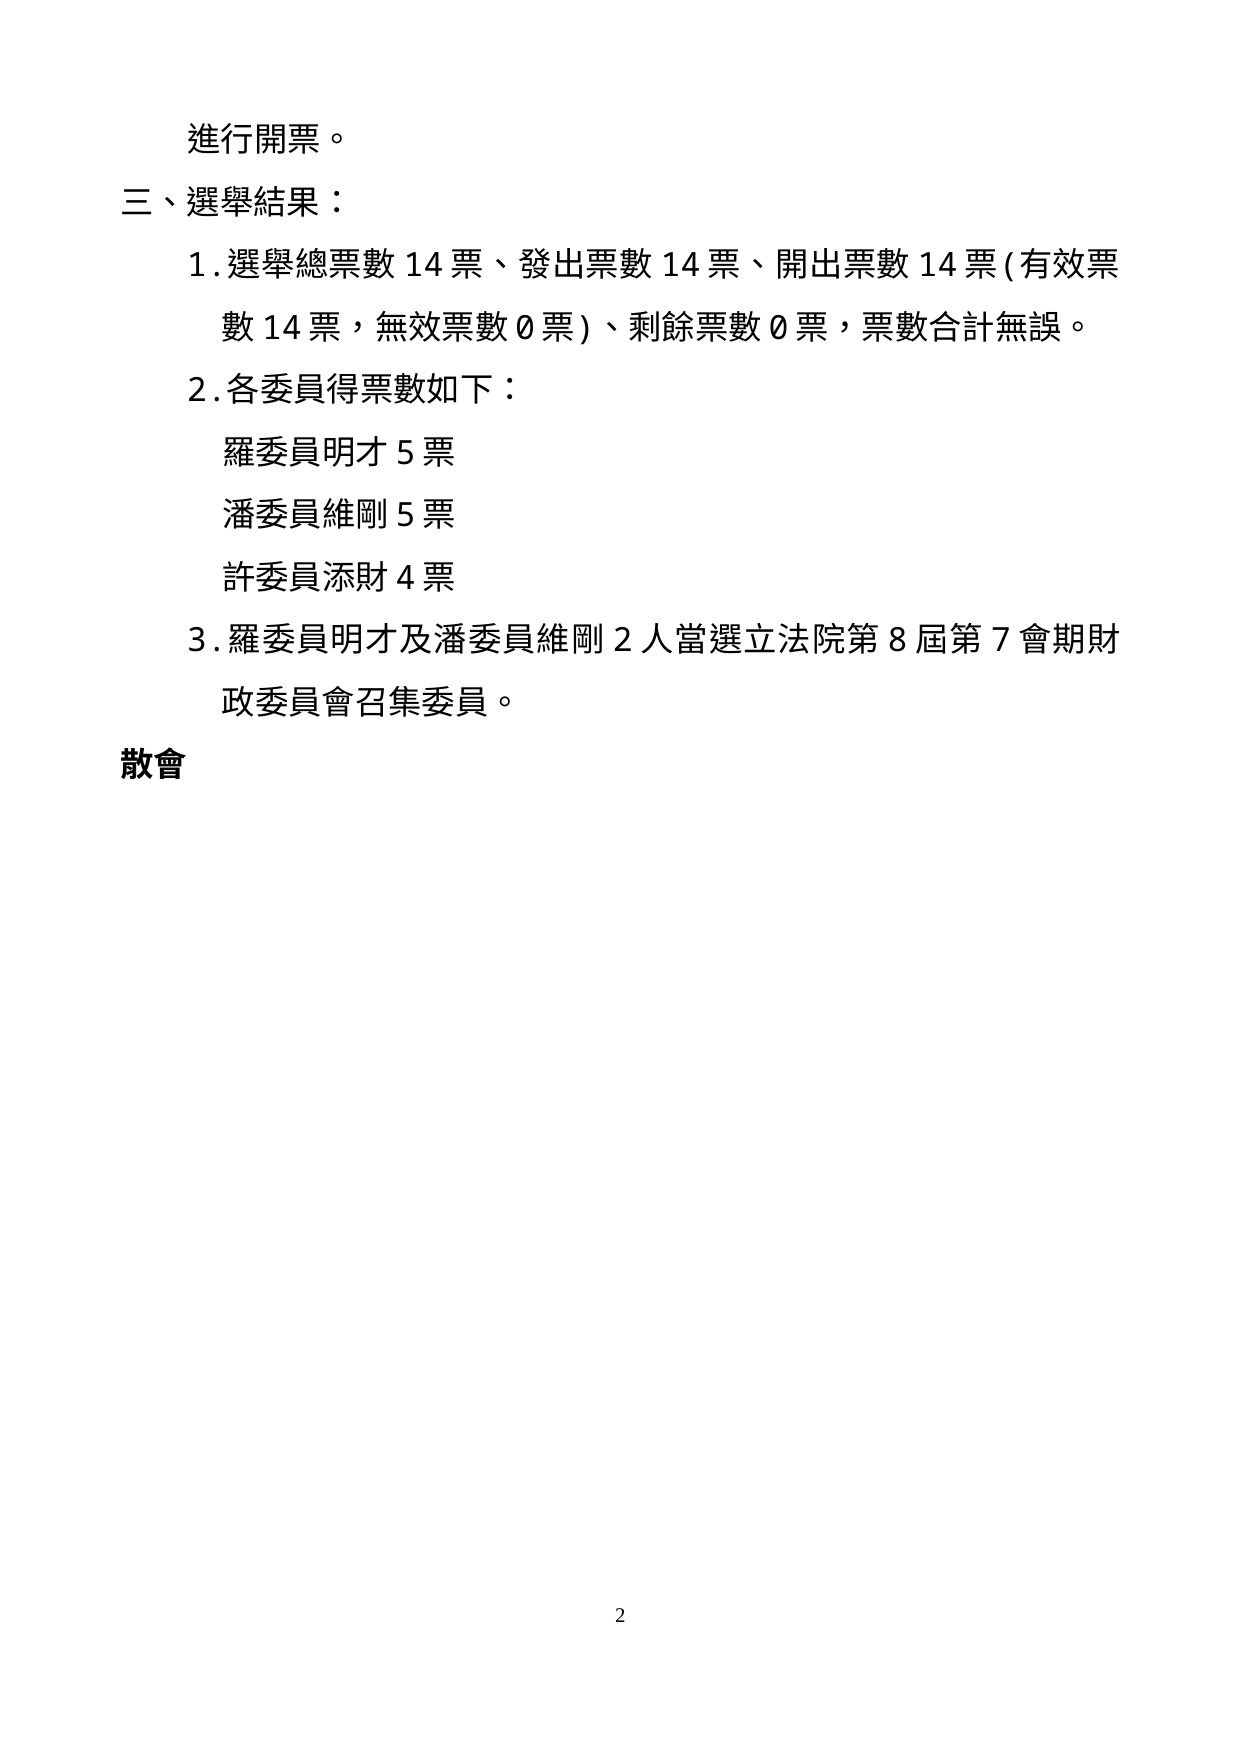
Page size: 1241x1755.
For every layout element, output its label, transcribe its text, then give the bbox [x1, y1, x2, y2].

text 2.各委員得票數如下： [187, 346, 1120, 408]
text 1.選舉總票數14票、發出票數14票、開出票數14票(有效票數14票，無效票數0票)、剩餘票數0票，票數合計無誤。 [187, 221, 1120, 346]
text 進行開票。 [120, 96, 1120, 158]
text 潘委員維剛5票 [222, 471, 1120, 533]
text 3.羅委員明才及潘委員維剛2人當選立法院第8屆第7會期財政委員會召集委員。 [187, 596, 1120, 721]
text 散會 [120, 721, 1120, 783]
text 三、選舉結果： [120, 158, 1120, 221]
text 羅委員明才5票 [222, 408, 1120, 471]
text 許委員添財4票 [222, 533, 1120, 596]
